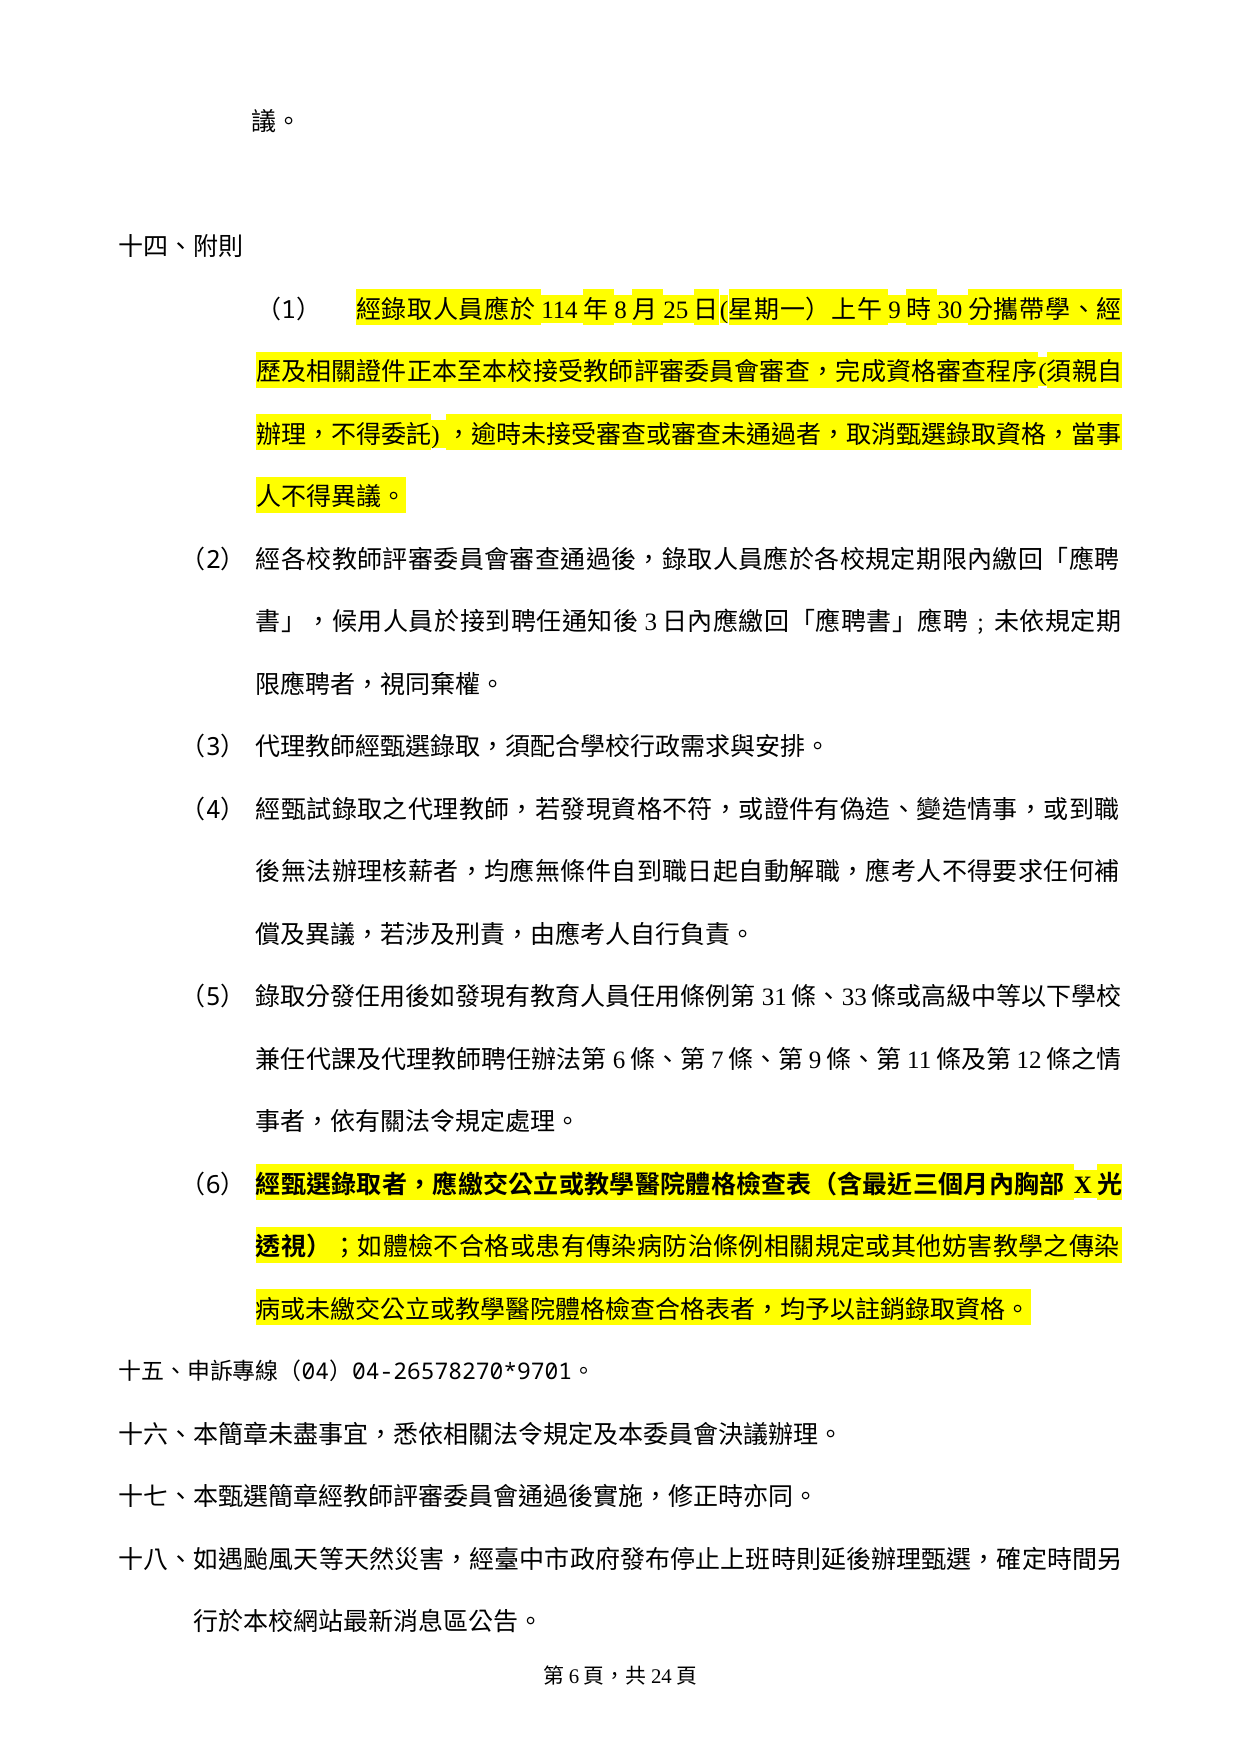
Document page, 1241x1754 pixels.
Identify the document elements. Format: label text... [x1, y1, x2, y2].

list 經錄取人員應於114年8月25日(星期一）上午9時30分攜帶學、經歷及相關證件正本至本校接受教師評審委員會審查，完成資格審查程序(須親自辦理，不得委託) ，逾時未接受審查或審查未通過者，取消甄選錄取資格，當事人不得異議。 [256, 266, 1122, 516]
list 經甄選錄取者，應繳交公立或教學醫院體格檢查表（含最近三個月內胸部X光透視）；如體檢不合格或患有傳染病防治條例相關規定或其他妨害教學之傳染病或未繳交公立或教學醫院體格檢查合格表者，均予以註銷錄取資格。 [181, 1141, 1122, 1328]
list 錄取分發任用後如發現有教育人員任用條例第31條、33條或高級中等以下學校兼任代課及代理教師聘任辦法第6條、第7條、第9條、第11條及第12條之情事者，依有關法令規定處理。 [181, 953, 1122, 1141]
text 十六、本簡章未盡事宜，悉依相關法令規定及本委員會決議辦理。 [118, 1391, 1122, 1453]
list 經各校教師評審委員會審查通過後，錄取人員應於各校規定期限內繳回「應聘書」，候用人員於接到聘任通知後3日內應繳回「應聘書」應聘﹔未依規定期限應聘者，視同棄權。 [181, 516, 1122, 703]
list 經甄試錄取之代理教師，若發現資格不符，或證件有偽造、變造情事，或到職後無法辦理核薪者，均應無條件自到職日起自動解職，應考人不得要求任何補償及異議，若涉及刑責，由應考人自行負責。 [181, 766, 1122, 953]
text 十五、申訴專線（04）04-26578270*9701。 [118, 1328, 1122, 1391]
text 十七、本甄選簡章經教師評審委員會通過後實施，修正時亦同。 [118, 1453, 1122, 1516]
list 代理教師經甄選錄取，須配合學校行政需求與安排。 [181, 703, 1122, 766]
text 十八、如遇颱風天等天然災害，經臺中市政府發布停止上班時則延後辦理甄選，確定時間另行於本校網站最新消息區公告。 [118, 1516, 1122, 1641]
text 十四、附則 [118, 203, 1122, 266]
text 議。 [251, 78, 1122, 141]
